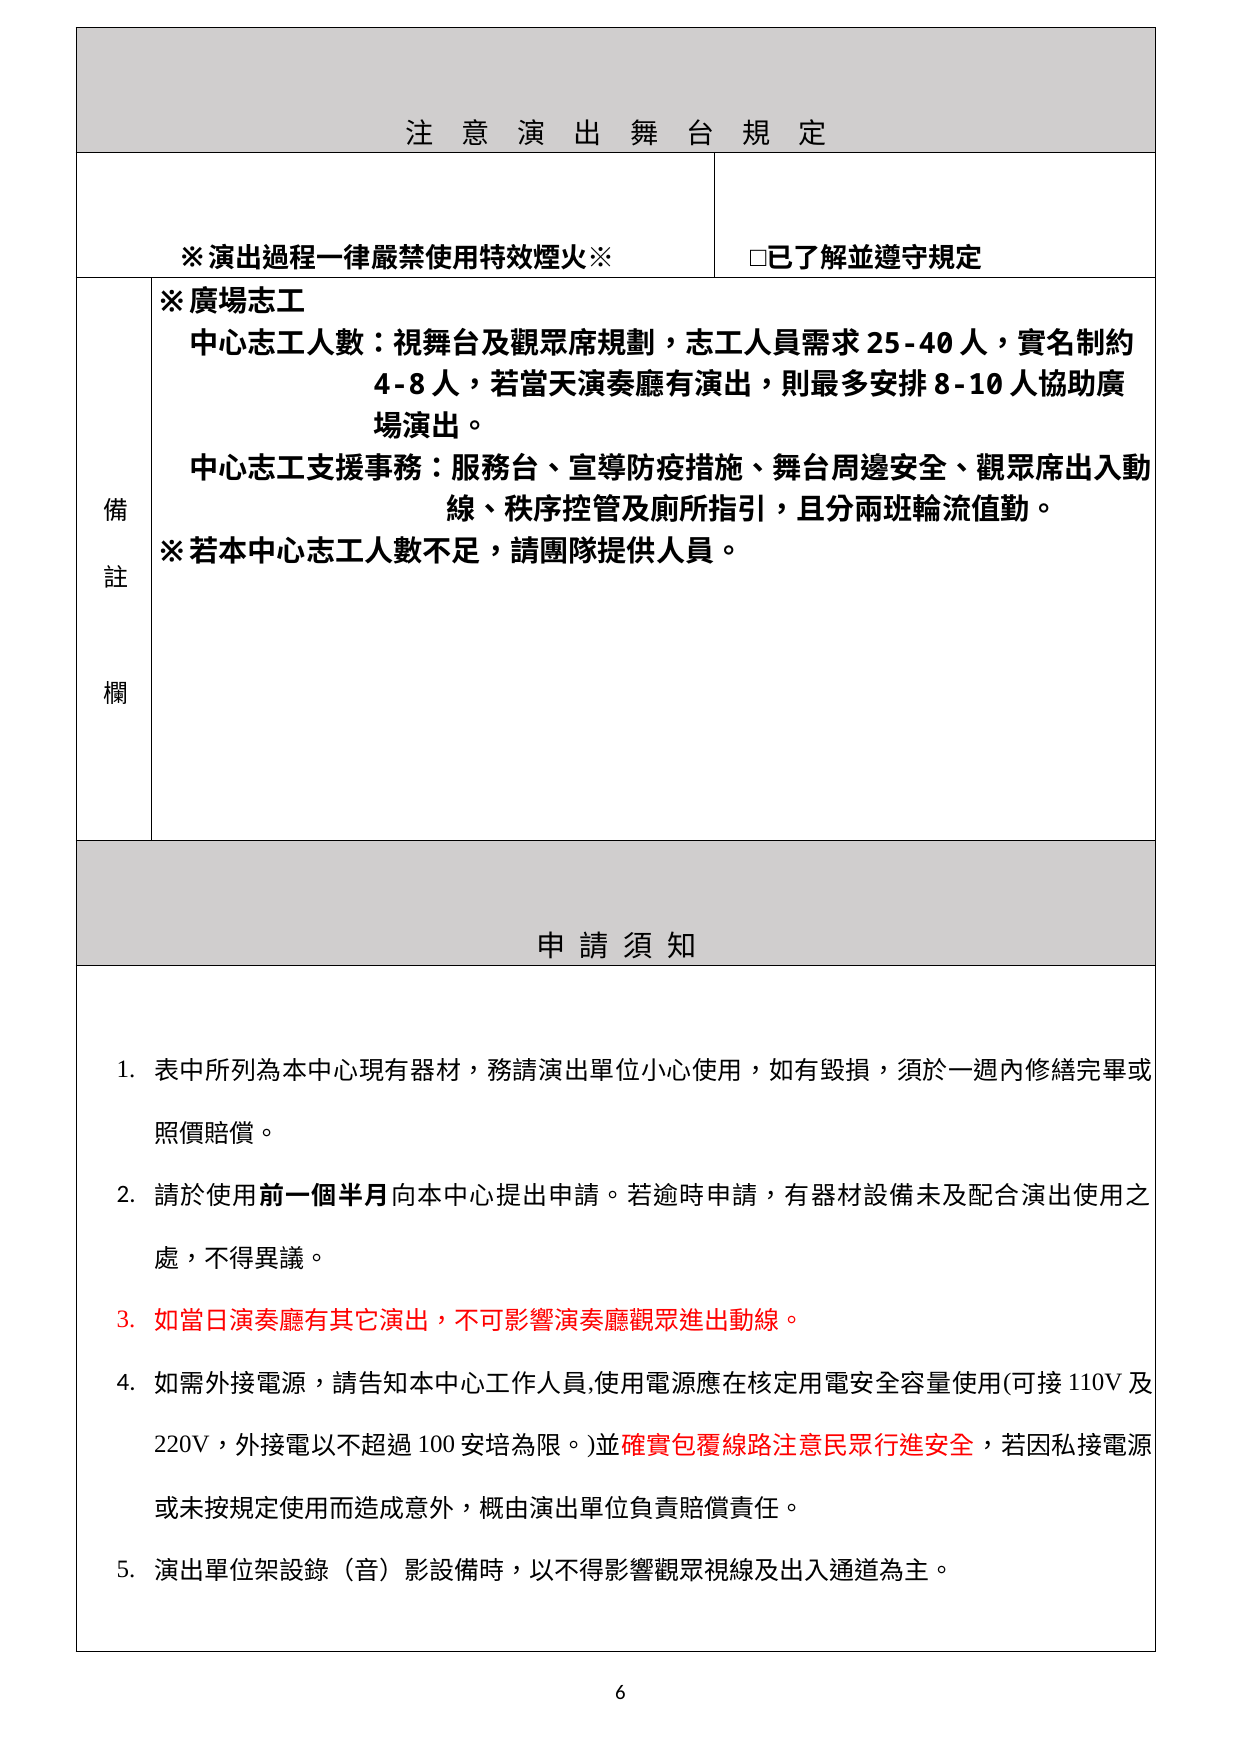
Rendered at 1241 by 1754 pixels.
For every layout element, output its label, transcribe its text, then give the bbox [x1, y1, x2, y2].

table_cell 注 意 演 出 舞 台 規 定 [77, 28, 1155, 152]
table_cell 表中所列為本中心現有器材，務請演出單位小心使用，如有毀損，須於一週內修繕完畢或照價賠償。 請於使用前一個半月向本中心提出申請。若逾時申請，有器材設備未及配合演出使用之處，不得異議。 如當日演奏廳有其它演出，不可影響演奏廳觀眾進出動線。 如需外接電源，請告知本中心工作人員,使用電源應在核定用電安全容量使用(可接110V及220V，外接電以不超過100安培為限。)並確實包覆線路注意民眾行進安全，若因私接電源或未按規定使用而造成意外，概由演出單位負責賠償責任。 演出單位架設錄（音）影設備時，以不得影響觀眾視線及出入通道為主。 演出活動結束後，拆台時間不得超過23:00。若需延長拆台時間請盡早告知。 演奏廳大廳各處不得以膠帶張貼宣傳品。 洽詢電話：演奏廳相關業務事項-林先生04-25260136轉308 朱小姐04-25260136轉333 林先生04-25260136轉302 舞台管理員-李先生04-25260136轉323 手機:0966-601512 音響管理員-呂先生04-25260136轉304 手機:0931-654171 演出單位請遵守本中心演奏廳申請演出簡章；是否配合為爾後申請參考依據。 ※請將此申請表於演出前一個半月傳回本中心展演股。 FAX：04-25244498 Email：gogo3232530@gmail.com ※已詳讀後並會遵守規定請簽章： 年 月 日 [77, 966, 1155, 1651]
table_cell ※演出過程一律嚴禁使用特效煙火※ [77, 153, 714, 277]
table_cell ※廣場志工 中心志工人數：視舞台及觀眾席規劃，志工人員需求25-40人，實名制約4-8人，若當天演奏廳有演出，則最多安排8-10人協助廣場演出。 中心志工支援事務：服務台、宣導防疫措施、舞台周邊安全、觀眾席出入動線、秩序控管及廁所指引，且分兩班輪流值勤。 ※若本中心志工人數不足，請團隊提供人員。 [152, 278, 1155, 839]
table_cell 申 請 須 知 [77, 841, 1155, 965]
table_cell □已了解並遵守規定 [715, 153, 1155, 277]
table_cell 備 註 欄 [77, 278, 151, 839]
